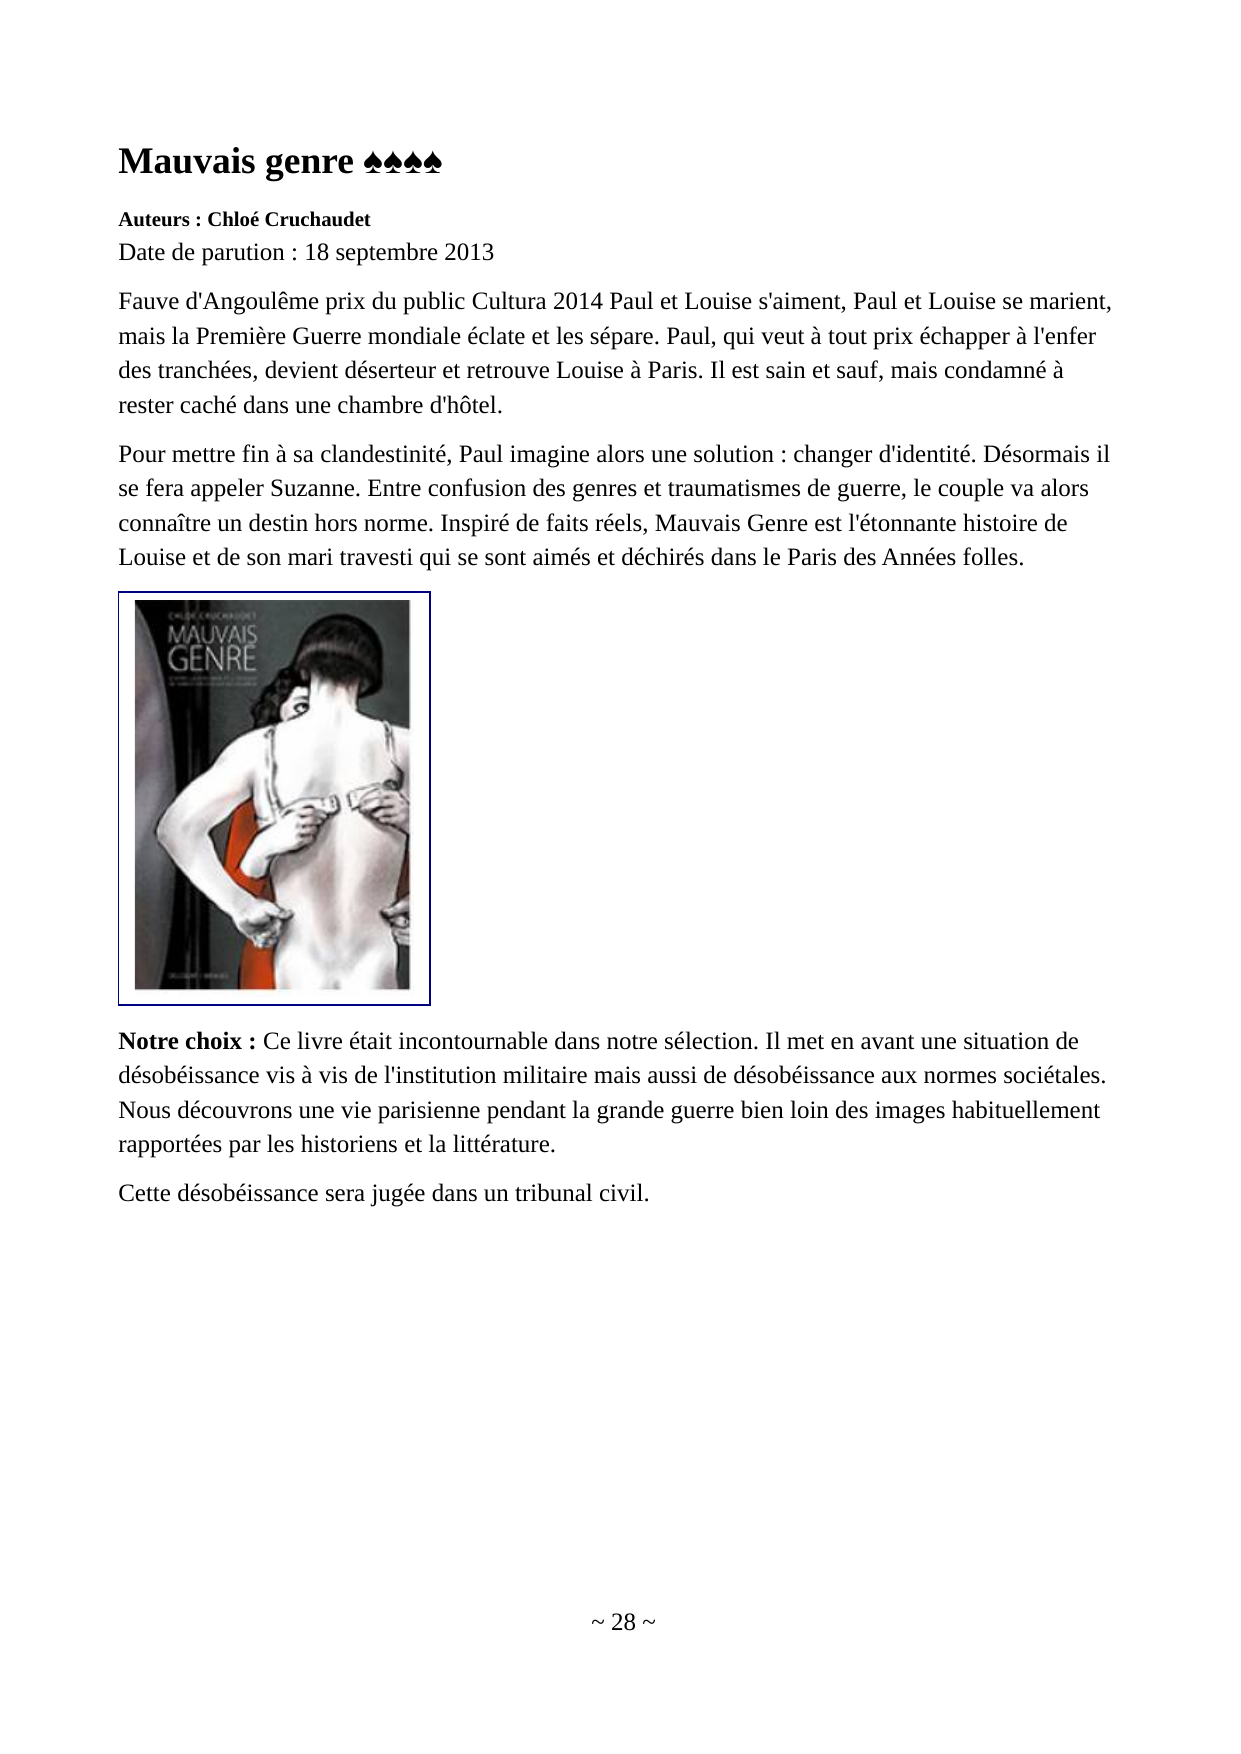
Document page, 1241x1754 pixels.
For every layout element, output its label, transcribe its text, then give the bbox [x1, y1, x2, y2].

text Cette désobéissance sera jugée dans un tribunal civil. [118, 1178, 1122, 1207]
text Fauve d'Angoulême prix du public Cultura 2014 Paul et Louise s'aiment, Paul et Louise se marient, mais la Première Guerre mondiale éclate et les sépare. Paul, qui veut à tout prix échapper à l'enfer des tranchées, devient déserteur et retrouve Louise à Paris. Il est sain et sauf, mais condamné à rester caché dans une chambre d'hôtel. [118, 286, 1122, 419]
picture [134, 600, 414, 997]
subtitle Mauvais genre ♠♠♠♠ [118, 139, 1122, 182]
text Date de parution : 18 septembre 2013 [118, 237, 1122, 266]
text Pour mettre fin à sa clandestinité, Paul imagine alors une solution : changer d'identité. Désormais il se fera appeler Suzanne. Entre confusion des genres et traumatismes de guerre, le couple va alors connaître un destin hors norme. Inspiré de faits réels, Mauvais Genre est l'étonnante histoire de Louise et de son mari travesti qui se sont aimés et déchirés dans le Paris des Années folles. [118, 439, 1122, 571]
subtitle Auteurs : Chloé Cruchaudet [118, 207, 1122, 231]
text Notre choix : Ce livre était incontournable dans notre sélection. Il met en avant une situation de désobéissance vis à vis de l'institution militaire mais aussi de désobéissance aux normes sociétales. Nous découvrons une vie parisienne pendant la grande guerre bien loin des images habituellement rapportées par les historiens et la littérature. [118, 1026, 1122, 1158]
